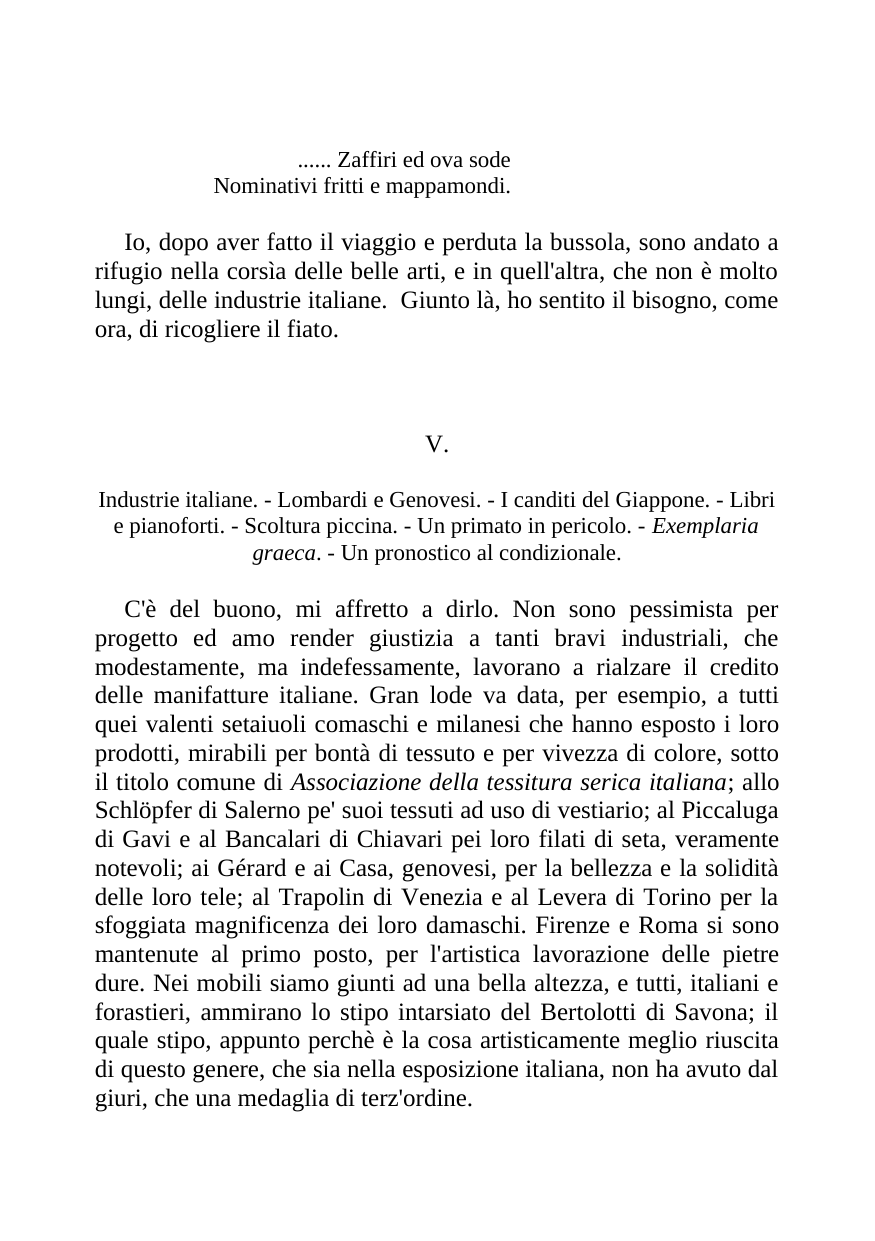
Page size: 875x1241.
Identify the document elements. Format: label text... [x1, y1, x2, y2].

text Industrie italiane. - Lombardi e Genovesi. - I canditi del Giappone. - Libri e pianoforti. - Scoltura piccina. - Un primato in pericolo. - Exemplaria graeca. - Un pronostico al condizionale. [94, 486, 779, 565]
text C'è del buono, mi affretto a dirlo. Non sono pessimista per progetto ed amo render giustizia a tanti bravi industriali, che modestamente, ma indefessamente, lavorano a rialzare il credito delle manifatture italiane. Gran lode va data, per esempio, a tutti quei valenti setaiuoli comaschi e milanesi che hanno esposto i loro prodotti, mirabili per bontà di tessuto e per vivezza di colore, sotto il titolo comune di Associazione della tessitura serica italiana; allo Schlöpfer di Salerno pe' suoi tessuti ad uso di vestiario; al Piccaluga di Gavi e al Bancalari di Chiavari pei loro filati di seta, veramente notevoli; ai Gérard e ai Casa, genovesi, per la bellezza e la solidità delle loro tele; al Trapolin di Venezia e al Levera di Torino per la sfoggiata magnificenza dei loro damaschi. Firenze e Roma si sono mantenute al primo posto, per l'artistica lavorazione delle pietre dure. Nei mobili siamo giunti ad una bella altezza, e tutti, italiani e forastieri, ammirano lo stipo intarsiato del Bertolotti di Savona; il quale stipo, appunto perchè è la cosa artisticamente meglio riuscita di questo genere, che sia nella esposizione italiana, non ha avuto dal giuri, che una medaglia di terz'ordine. [94, 594, 779, 1112]
text Io, dopo aver fatto il viaggio e perduta la bussola, sono andato a rifugio nella corsìa delle belle arti, e in quell'altra, che non è molto lungi, delle industrie italiane. Giunto là, ho sentito il bisogno, come ora, di ricogliere il fiato. [94, 227, 779, 342]
text ...... Zaffiri ed ova sode [76, 146, 511, 172]
text Nominativi fritti e mappamondi. [76, 172, 511, 199]
text V. [94, 429, 779, 457]
